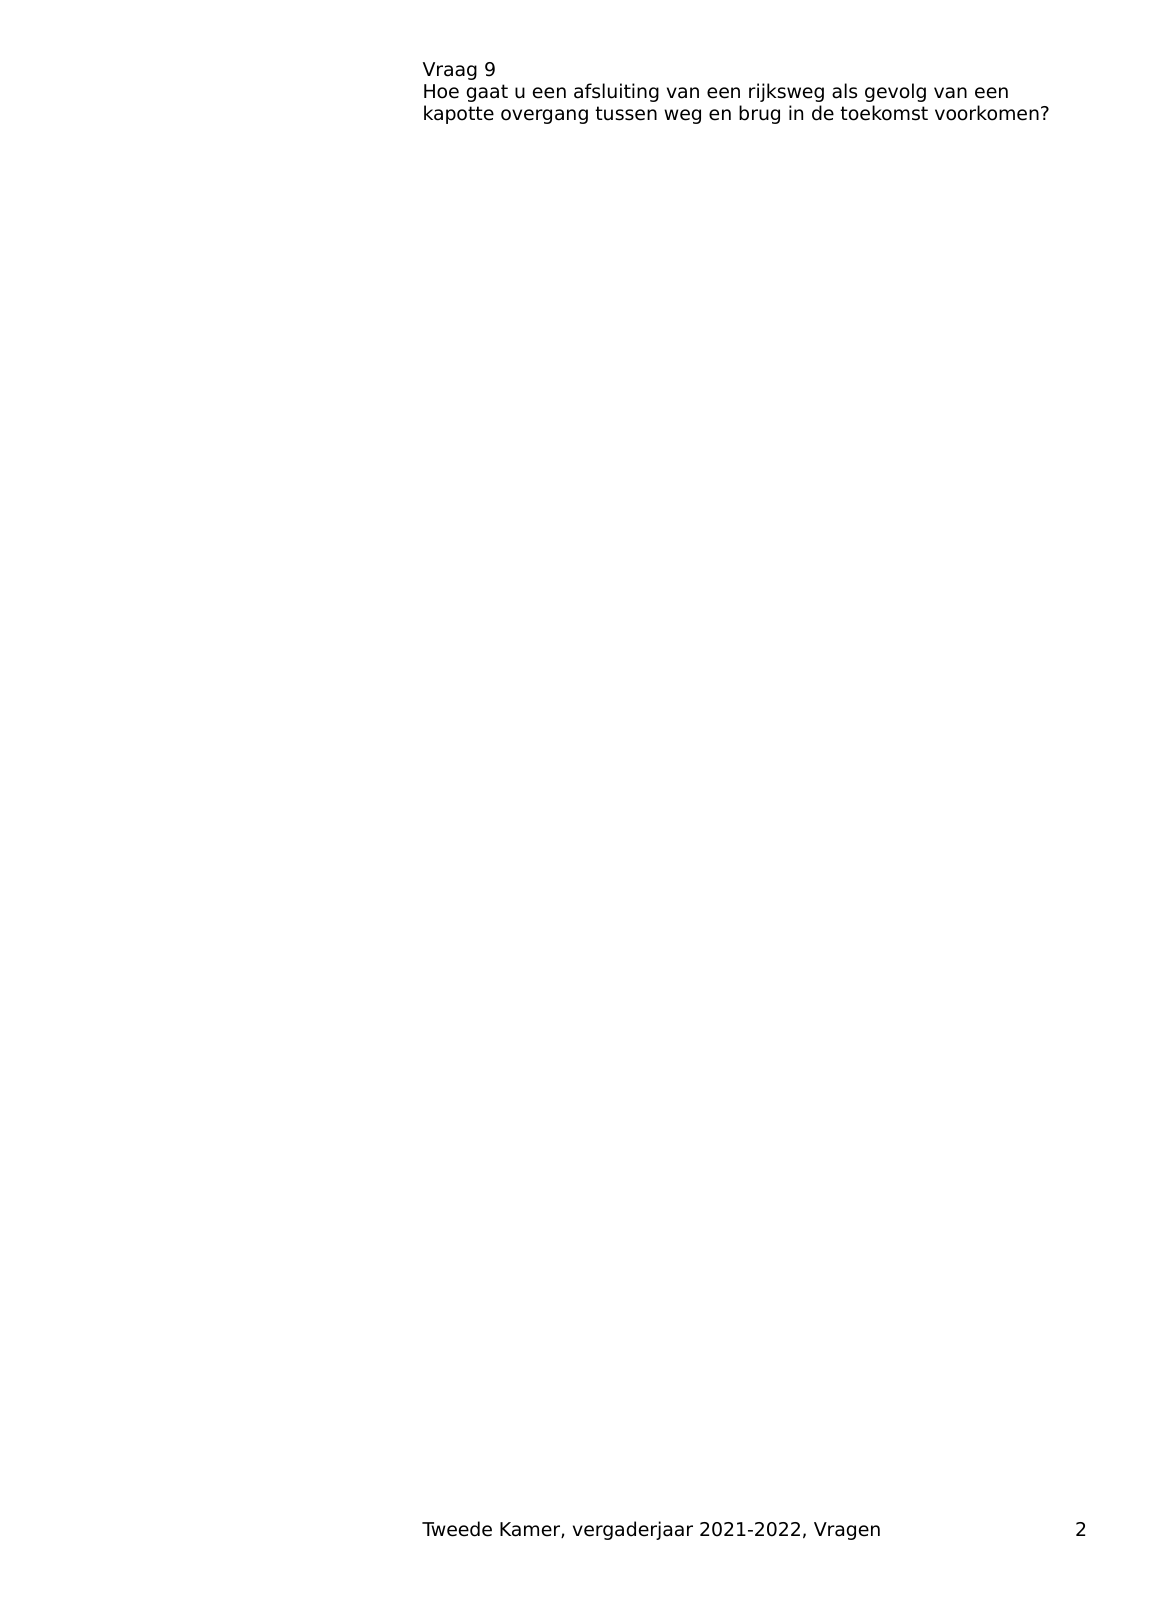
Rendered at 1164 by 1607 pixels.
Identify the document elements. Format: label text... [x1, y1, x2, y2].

text Vraag 9 [422, 59, 1087, 81]
text Hoe gaat u een afsluiting van een rijksweg als gevolg van een kapotte overgang tussen weg en brug in de toekomst voorkomen? [422, 81, 1087, 125]
